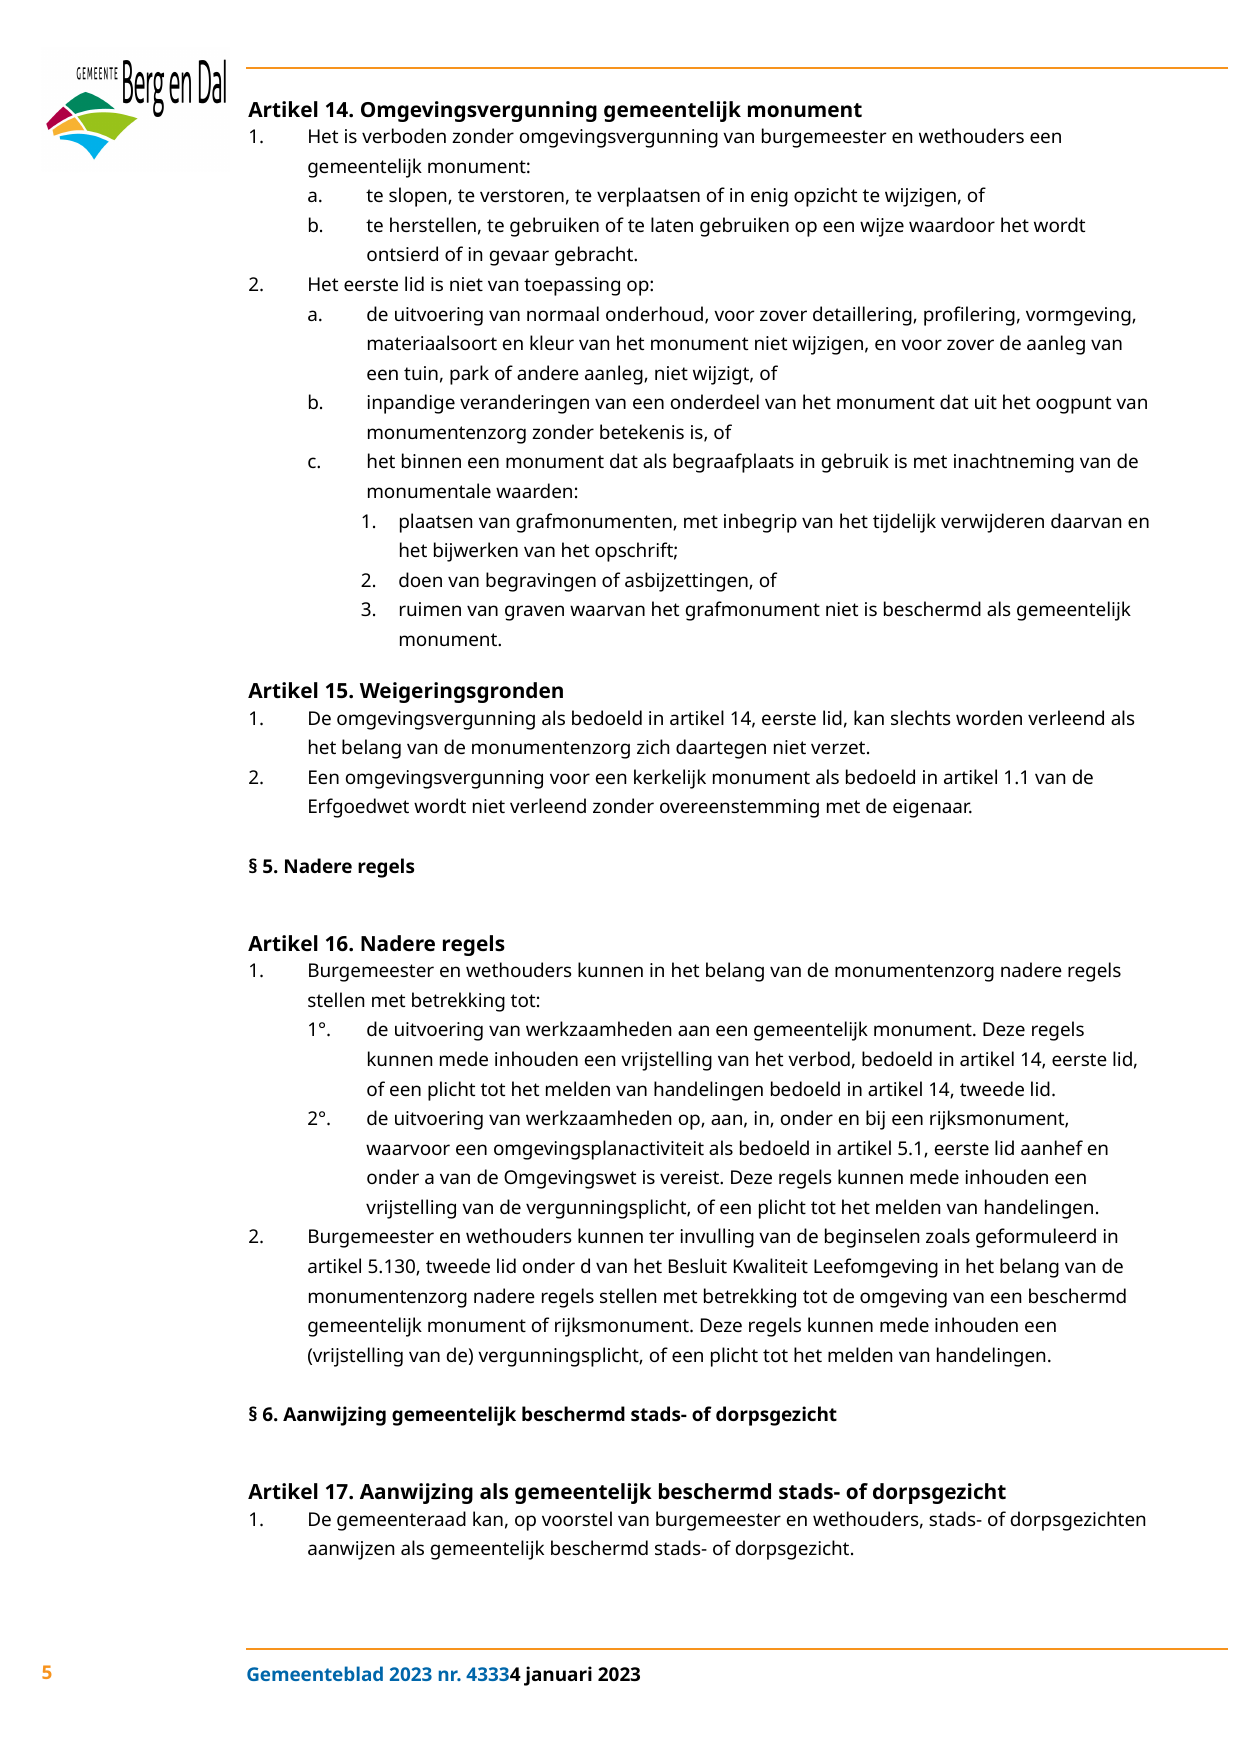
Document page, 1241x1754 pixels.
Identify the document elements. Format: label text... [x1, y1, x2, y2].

list inpandige veranderingen van een onderdeel van het monument dat uit het oogpunt van monumentenzorg zonder betekenis is, of [307, 389, 1152, 445]
list Het is verboden zonder omgevingsvergunning van burgemeester en wethouders een gemeentelijk monument: [248, 123, 1152, 178]
list de uitvoering van normaal onderhoud, voor zover detaillering, profilering, vormgeving, materiaalsoort en kleur van het monument niet wijzigen, en voor zover de aanleg van een tuin, park of andere aanleg, niet wijzigt, of [307, 301, 1152, 386]
list Burgemeester en wethouders kunnen in het belang van de monumentenzorg nadere regels stellen met betrekking tot: [248, 957, 1152, 1013]
list De gemeenteraad kan, op voorstel van burgemeester en wethouders, stads- of dorpsgezichten aanwijzen als gemeentelijk beschermd stads- of dorpsgezicht. [248, 1506, 1152, 1561]
text Artikel 15. Weigeringsgronden [248, 677, 1152, 705]
list plaatsen van grafmonumenten, met inbegrip van het tijdelijk verwijderen daarvan en het bijwerken van het opschrift; [361, 508, 1152, 563]
list het binnen een monument dat als begraafplaats in gebruik is met inachtneming van de monumentale waarden: [307, 449, 1152, 504]
list de uitvoering van werkzaamheden op, aan, in, onder en bij een rijksmonument, waarvoor een omgevingsplanactiviteit als bedoeld in artikel 5.1, eerste lid aanhef en onder a van de Omgevingswet is vereist. Deze regels kunnen mede inhouden een vrijstelling van de vergunningsplicht, of een plicht tot het melden van handelingen. [307, 1105, 1152, 1220]
text § 5. Nadere regels [248, 853, 1152, 879]
list de uitvoering van werkzaamheden aan een gemeentelijk monument. Deze regels kunnen mede inhouden een vrijstelling van het verbod, bedoeld in artikel 14, eerste lid, of een plicht tot het melden van handelingen bedoeld in artikel 14, tweede lid. [307, 1017, 1152, 1102]
text Artikel 16. Nadere regels [248, 929, 1152, 957]
list De omgevingsvergunning als bedoeld in artikel 14, eerste lid, kan slechts worden verleend als het belang van de monumentenzorg zich daartegen niet verzet. [248, 705, 1152, 760]
text § 6. Aanwijzing gemeentelijk beschermd stads- of dorpsgezicht [248, 1401, 1152, 1427]
list Burgemeester en wethouders kunnen ter invulling van de beginselen zoals geformuleerd in artikel 5.130, tweede lid onder d van het Besluit Kwaliteit Leefomgeving in het belang van de monumentenzorg nadere regels stellen met betrekking tot de omgeving van een beschermd gemeentelijk monument of rijksmonument. Deze regels kunnen mede inhouden een (vrijstelling van de) vergunningsplicht, of een plicht tot het melden van handelingen. [248, 1224, 1152, 1368]
picture [41, 47, 231, 172]
list doen van begravingen of asbijzettingen, of [361, 567, 1152, 593]
list te herstellen, te gebruiken of te laten gebruiken op een wijze waardoor het wordt ontsierd of in gevaar gebracht. [307, 212, 1152, 267]
text Artikel 17. Aanwijzing als gemeentelijk beschermd stads- of dorpsgezicht [248, 1477, 1152, 1506]
list ruimen van graven waarvan het grafmonument niet is beschermd als gemeentelijk monument. [361, 597, 1152, 652]
text Artikel 14. Omgevingsvergunning gemeentelijk monument [248, 95, 1152, 123]
list te slopen, te verstoren, te verplaatsen of in enig opzicht te wijzigen, of [307, 182, 1152, 208]
list Het eerste lid is niet van toepassing op: [248, 271, 1152, 297]
list Een omgevingsvergunning voor een kerkelijk monument als bedoeld in artikel 1.1 van de Erfgoedwet wordt niet verleend zonder overeenstemming met de eigenaar. [248, 764, 1152, 819]
